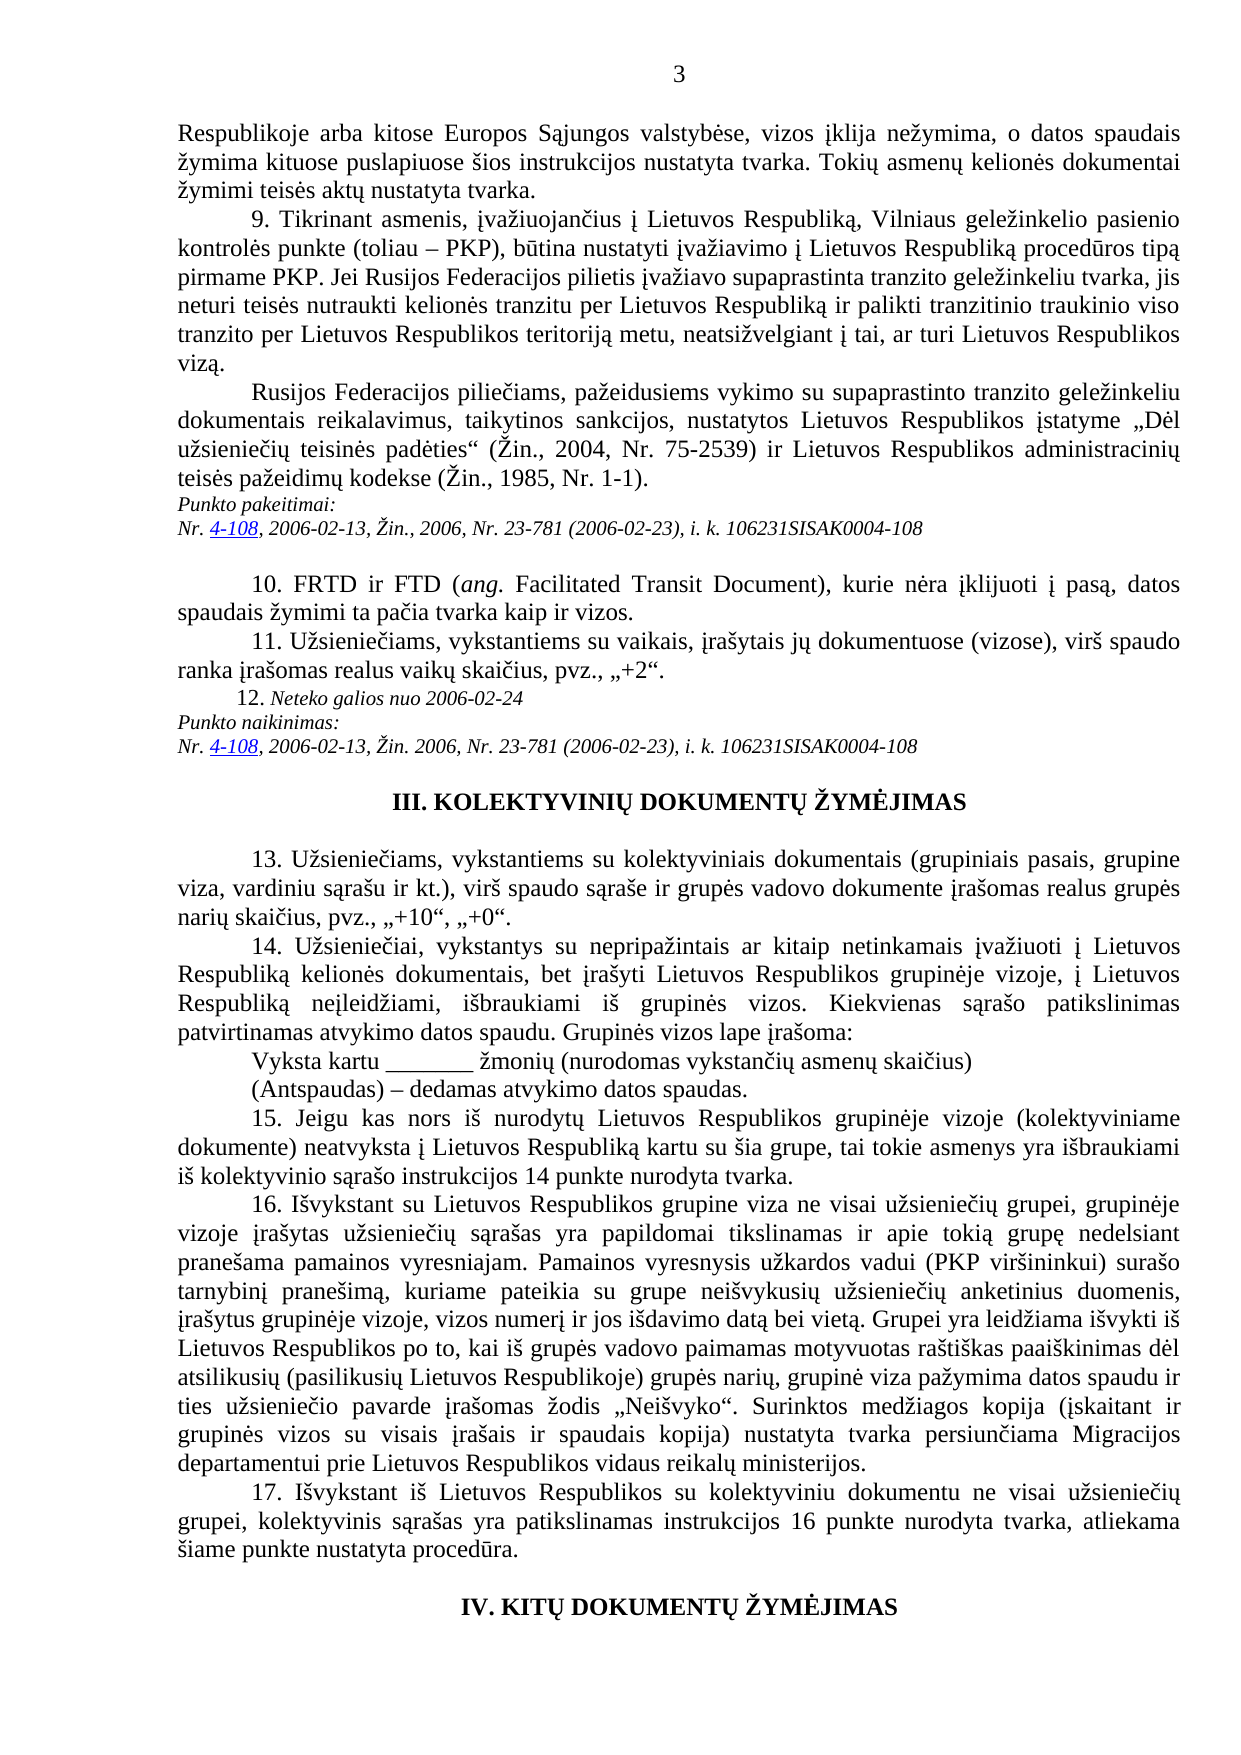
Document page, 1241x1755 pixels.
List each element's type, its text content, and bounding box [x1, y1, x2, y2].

text Nr. 4-108, 2006-02-13, Žin., 2006, Nr. 23-781 (2006-02-23), i. k. 106231SISAK0004-108 [177, 516, 1181, 540]
text 16. Išvykstant su Lietuvos Respublikos grupine viza ne visai užsieniečių grupei, grupinėje vizoje įrašytas užsieniečių sąrašas yra papildomai tikslinamas ir apie tokią grupę nedelsiant pranešama pamainos vyresniajam. Pamainos vyresnysis užkardos vadui (PKP viršininkui) surašo tarnybinį pranešimą, kuriame pateikia su grupe neišvykusių užsieniečių anketinius duomenis, įrašytus grupinėje vizoje, vizos numerį ir jos išdavimo datą bei vietą. Grupei yra leidžiama išvykti iš Lietuvos Respublikos po to, kai iš grupės vadovo paimamas motyvuotas raštiškas paaiškinimas dėl atsilikusių (pasilikusių Lietuvos Respublikoje) grupės narių, grupinė viza pažymima datos spaudu ir ties užsieniečio pavarde įrašomas žodis „Neišvyko“. Surinktos medžiagos kopija (įskaitant ir grupinės vizos su visais įrašais ir spaudais kopija) nustatyta tvarka persiunčiama Migracijos departamentui prie Lietuvos Respublikos vidaus reikalų ministerijos. [177, 1189, 1181, 1477]
text Punkto pakeitimai: [177, 492, 1181, 516]
text Nr. 4-108, 2006-02-13, Žin. 2006, Nr. 23-781 (2006-02-23), i. k. 106231SISAK0004-108 [177, 734, 1181, 758]
text 13. Užsieniečiams, vykstantiems su kolektyviniais dokumentais (grupiniais pasais, grupine viza, vardiniu sąrašu ir kt.), virš spaudo sąraše ir grupės vadovo dokumente įrašomas realus grupės narių skaičius, pvz., „+10“, „+0“. [177, 844, 1181, 931]
text 15. Jeigu kas nors iš nurodytų Lietuvos Respublikos grupinėje vizoje (kolektyviniame dokumente) neatvyksta į Lietuvos Respubliką kartu su šia grupe, tai tokie asmenys yra išbraukiami iš kolektyvinio sąrašo instrukcijos 14 punkte nurodyta tvarka. [177, 1103, 1181, 1189]
text 9. Tikrinant asmenis, įvažiuojančius į Lietuvos Respubliką, Vilniaus geležinkelio pasienio kontrolės punkte (toliau – PKP), būtina nustatyti įvažiavimo į Lietuvos Respubliką procedūros tipą pirmame PKP. Jei Rusijos Federacijos pilietis įvažiavo supaprastinta tranzito geležinkeliu tvarka, jis neturi teisės nutraukti kelionės tranzitu per Lietuvos Respubliką ir palikti tranzitinio traukinio viso tranzito per Lietuvos Respublikos teritoriją metu, neatsižvelgiant į tai, ar turi Lietuvos Respublikos vizą. [177, 204, 1181, 377]
text 12. Neteko galios nuo 2006-02-24 [177, 684, 1181, 710]
text 14. Užsieniečiai, vykstantys su nepripažintais ar kitaip netinkamais įvažiuoti į Lietuvos Respubliką kelionės dokumentais, bet įrašyti Lietuvos Respublikos grupinėje vizoje, į Lietuvos Respubliką neįleidžiami, išbraukiami iš grupinės vizos. Kiekvienas sąrašo patikslinimas patvirtinamas atvykimo datos spaudu. Grupinės vizos lape įrašoma: [177, 931, 1181, 1046]
text (Antspaudas) – dedamas atvykimo datos spaudas. [177, 1074, 1181, 1103]
text 10. FRTD ir FTD (ang. Facilitated Transit Document), kurie nėra įklijuoti į pasą, datos spaudais žymimi ta pačia tvarka kaip ir vizos. [177, 569, 1181, 626]
text Respublikoje arba kitose Europos Sąjungos valstybėse, vizos įklija nežymima, o datos spaudais žymima kituose puslapiuose šios instrukcijos nustatyta tvarka. Tokių asmenų kelionės dokumentai žymimi teisės aktų nustatyta tvarka. [177, 118, 1181, 204]
text 11. Užsieniečiams, vykstantiems su vaikais, įrašytais jų dokumentuose (vizose), virš spaudo ranka įrašomas realus vaikų skaičius, pvz., „+2“. [177, 626, 1181, 684]
text III. KOLEKTYVINIŲ DOKUMENTŲ ŽYMĖJIMAS [177, 787, 1181, 816]
text 17. Išvykstant iš Lietuvos Respublikos su kolektyviniu dokumentu ne visai užsieniečių grupei, kolektyvinis sąrašas yra patikslinamas instrukcijos 16 punkte nurodyta tvarka, atliekama šiame punkte nustatyta procedūra. [177, 1477, 1181, 1563]
text Vyksta kartu _______ žmonių (nurodomas vykstančių asmenų skaičius) [177, 1046, 1181, 1074]
text IV. KITŲ DOKUMENTŲ ŽYMĖJIMAS [177, 1592, 1181, 1621]
text Rusijos Federacijos piliečiams, pažeidusiems vykimo su supaprastinto tranzito geležinkeliu dokumentais reikalavimus, taikytinos sankcijos, nustatytos Lietuvos Respublikos įstatyme „Dėl užsieniečių teisinės padėties“ (Žin., 2004, Nr. 75-2539) ir Lietuvos Respublikos administracinių teisės pažeidimų kodekse (Žin., 1985, Nr. 1-1). [177, 377, 1181, 492]
text Punkto naikinimas: [177, 710, 1181, 734]
